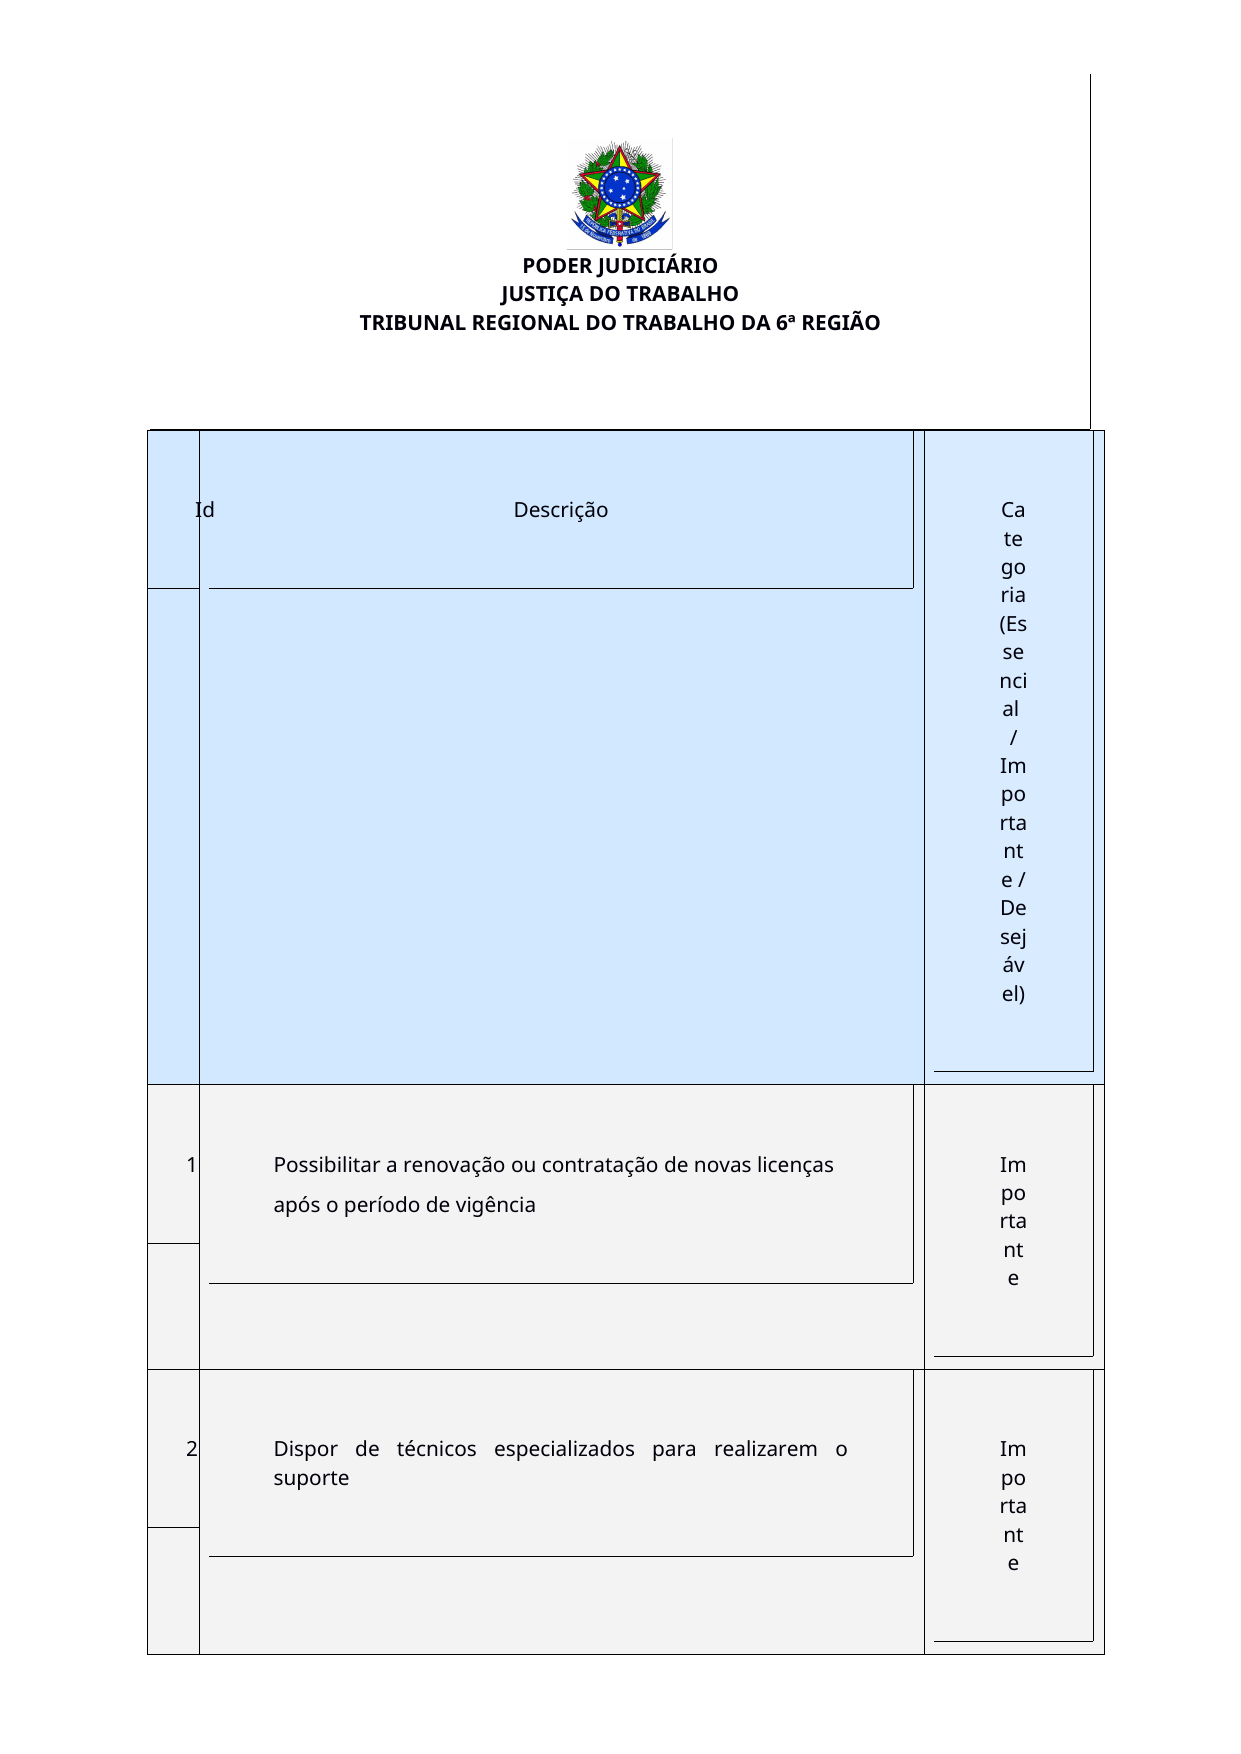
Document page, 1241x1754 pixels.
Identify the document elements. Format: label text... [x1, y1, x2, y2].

table_cell Possibilitar a renovação ou contratação de novas licenças após o período de vigência [200, 1085, 924, 1369]
table_cell Importante [925, 1370, 1104, 1654]
table_cell Id [148, 589, 199, 1084]
table_cell Id [148, 431, 199, 588]
table_cell Descrição [200, 431, 924, 1084]
table_cell [148, 1528, 199, 1654]
table_cell 1 [148, 1085, 199, 1243]
table_cell Importante [925, 1085, 1104, 1369]
table_cell 2 [148, 1370, 199, 1527]
table_cell Categoria (Essencial / Importante / Desejável) [925, 431, 1104, 1084]
table_cell Dispor de técnicos especializados para realizarem o suporte [200, 1370, 924, 1654]
table_cell [148, 1244, 199, 1369]
